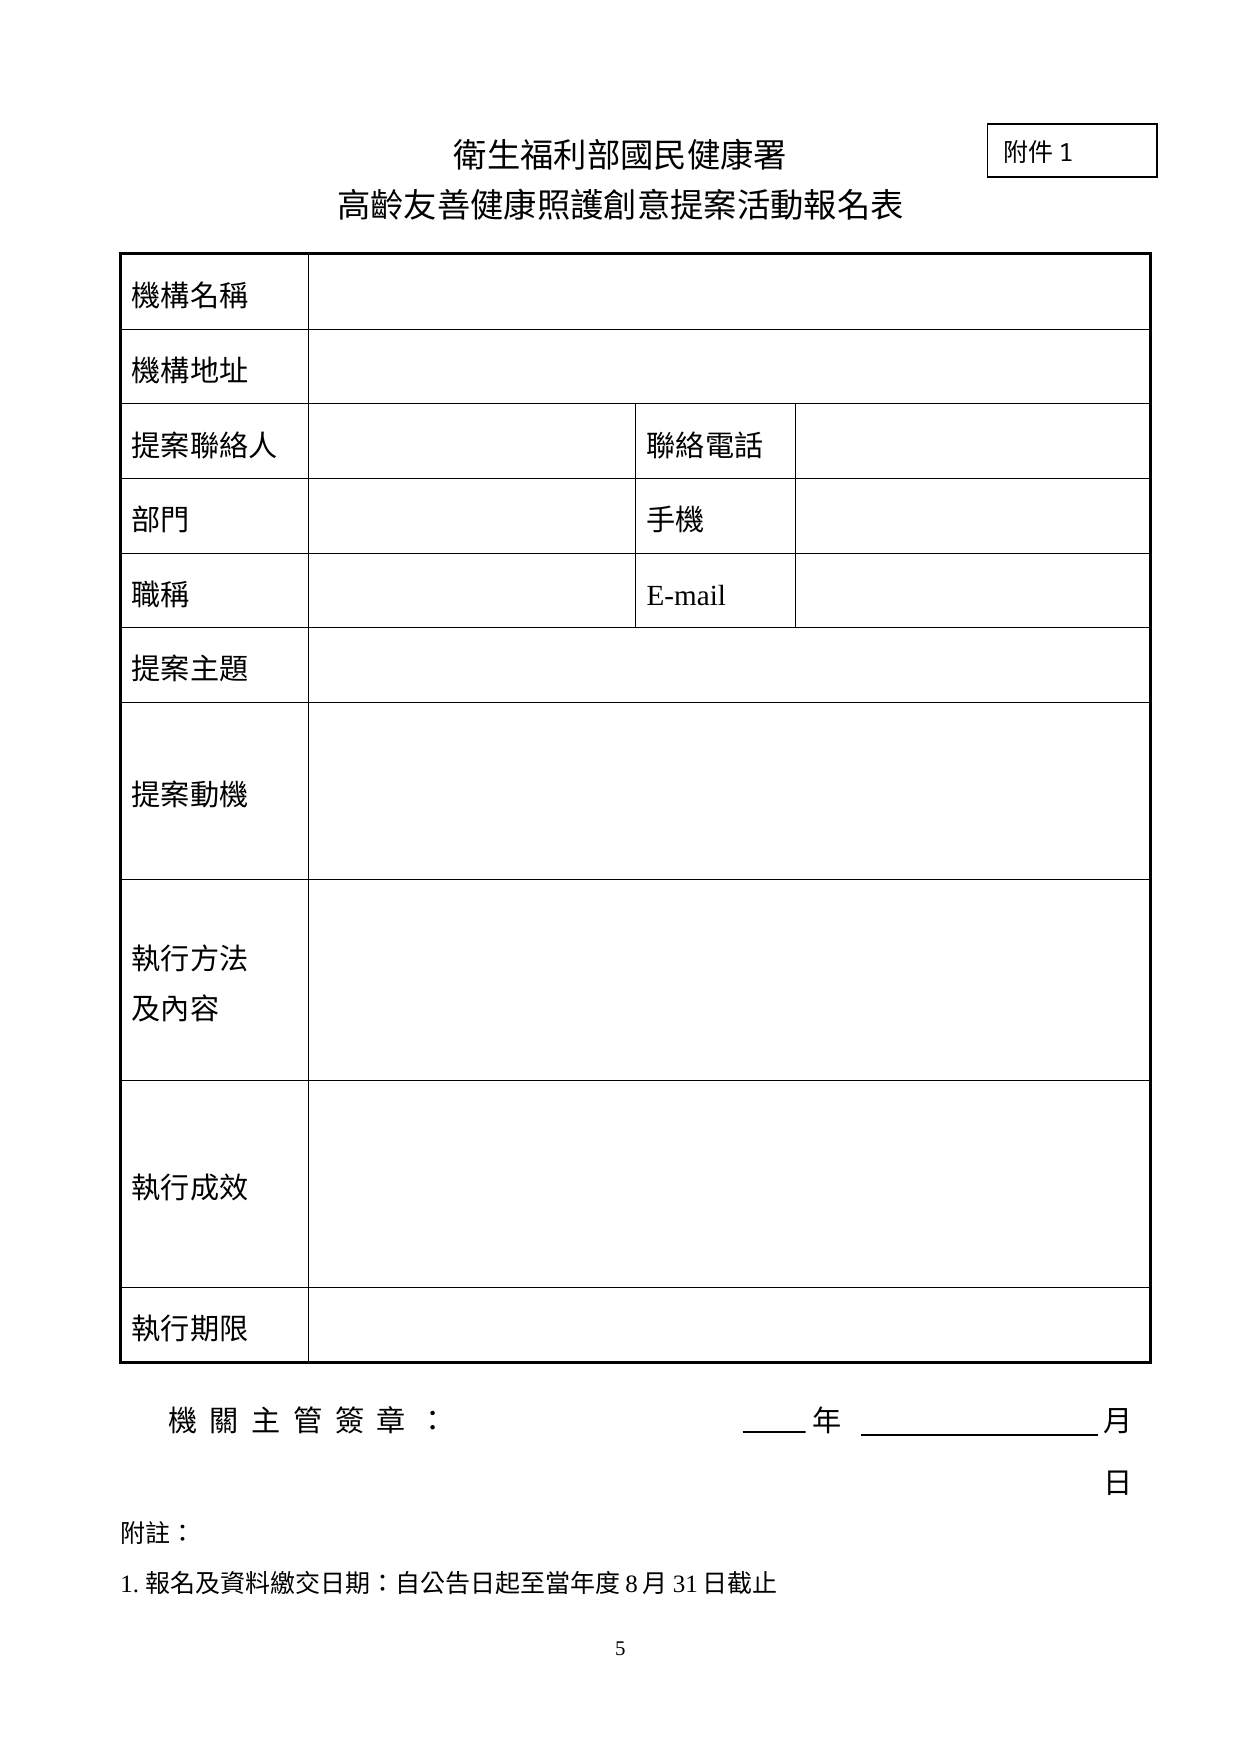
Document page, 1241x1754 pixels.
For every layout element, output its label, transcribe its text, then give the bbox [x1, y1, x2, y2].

table_cell 職稱 [122, 554, 308, 627]
table_header [309, 255, 1149, 329]
table_cell [309, 1081, 1149, 1287]
table_cell 提案聯絡人 [122, 404, 308, 478]
table_cell 執行方法 及內容 [122, 880, 308, 1080]
table_cell [309, 554, 635, 627]
text 附件1 [1003, 132, 1141, 168]
table_cell 提案主題 [122, 628, 308, 702]
table_cell 機關主管簽章： [120, 1364, 635, 1502]
table_cell [309, 479, 635, 552]
table_cell [309, 628, 1149, 702]
table_cell 提案動機 [122, 703, 308, 879]
text 1. 報名及資料繳交日期：自公告日起至當年度8月31日截止 [120, 1552, 1120, 1602]
table_cell [309, 330, 1149, 403]
table_cell 機構地址 [122, 330, 308, 403]
table_cell [796, 404, 1149, 478]
table_cell [309, 404, 635, 478]
text 高齡友善健康照護創意提案活動報名表 [120, 177, 1120, 227]
table_cell 執行成效 [122, 1081, 308, 1287]
table_cell 執行期限 [122, 1288, 308, 1361]
table_cell [796, 554, 1149, 627]
table_cell [309, 703, 1149, 879]
table_cell 部門 [122, 479, 308, 552]
table_cell 手機 [636, 479, 795, 552]
table_cell 聯絡電話 [636, 404, 795, 478]
table_cell [309, 1288, 1149, 1361]
table_cell [796, 479, 1149, 552]
table_cell E-mail [636, 554, 795, 627]
table_cell [309, 880, 1149, 1080]
text 衛生福利部國民健康署 [120, 127, 987, 177]
table_cell 年 月 日 [635, 1364, 1150, 1502]
table_header 機構名稱 [122, 255, 308, 329]
text 附註： [120, 1502, 1120, 1552]
text [988, 125, 1156, 176]
